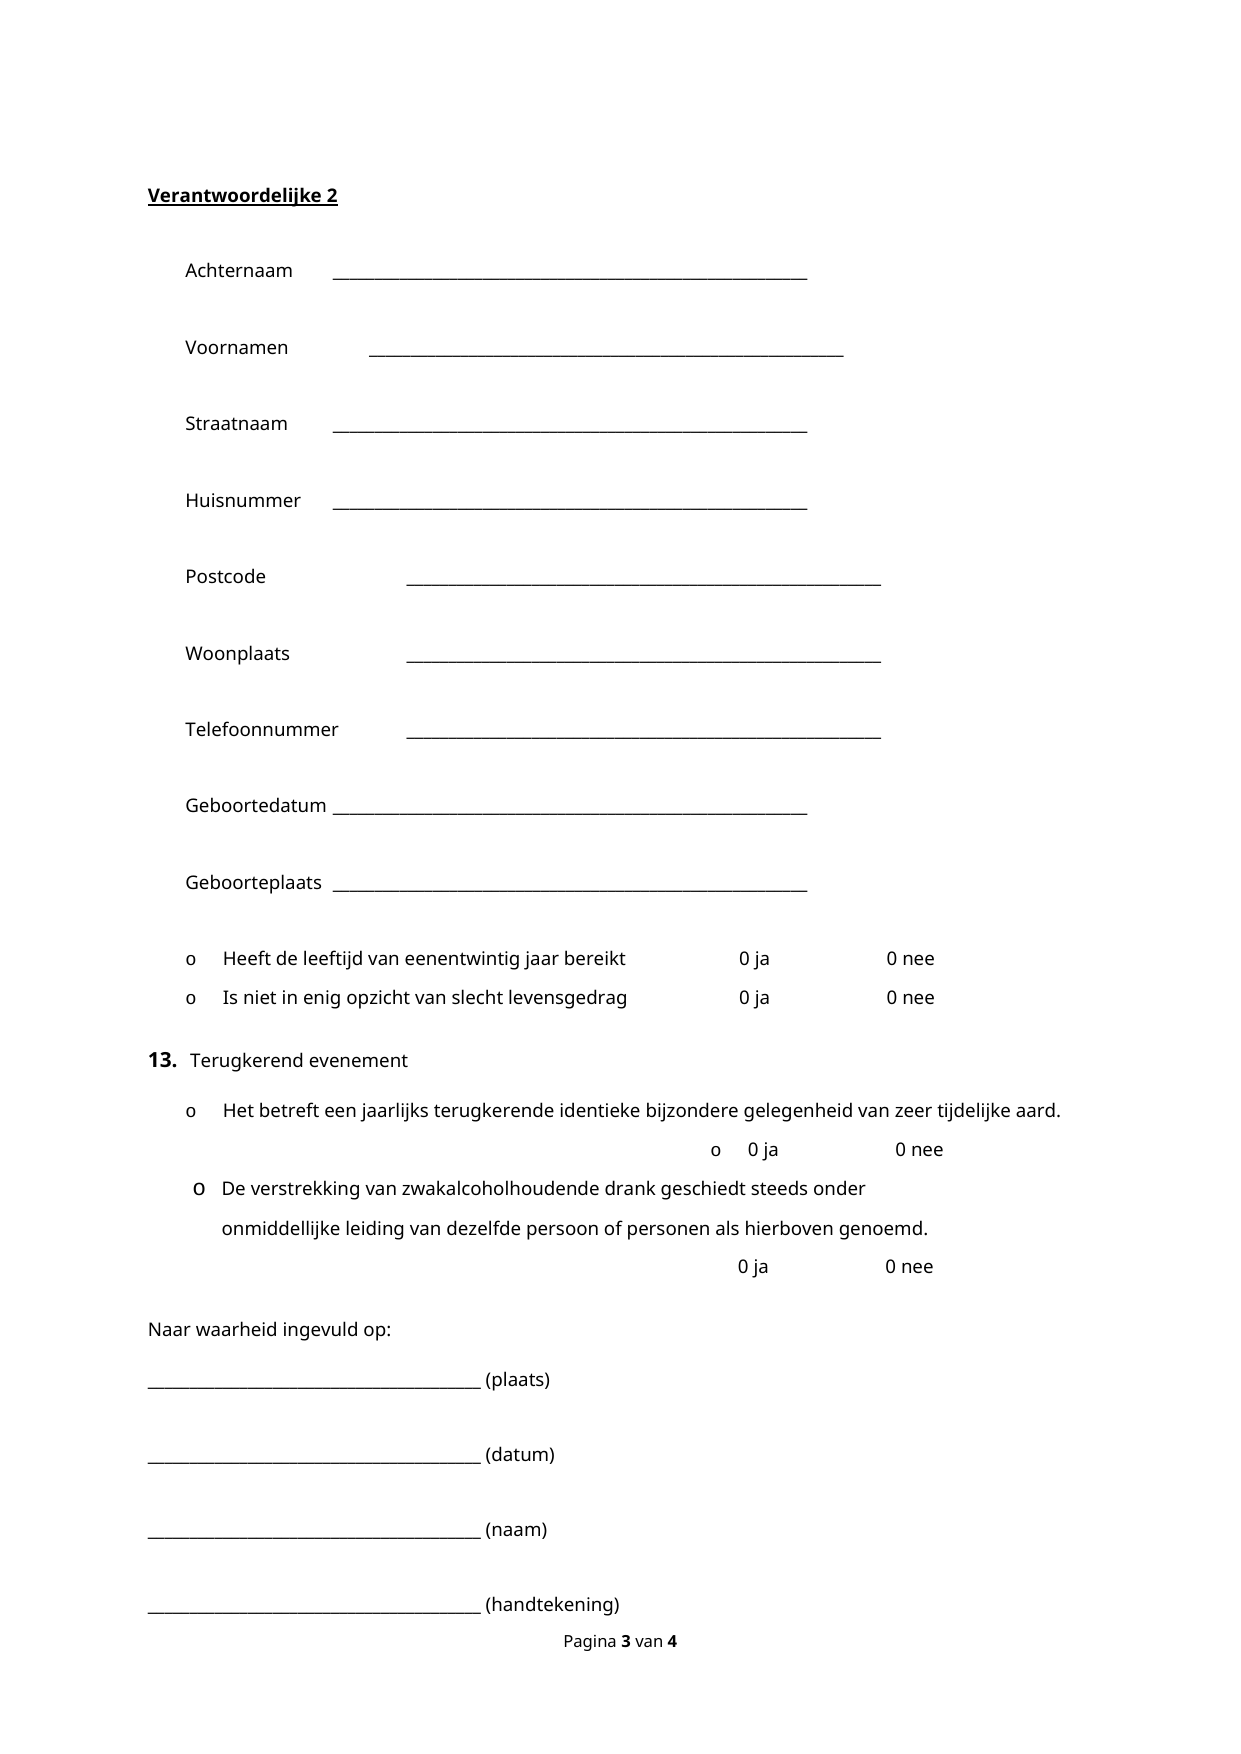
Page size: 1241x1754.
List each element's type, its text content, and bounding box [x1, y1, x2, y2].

text ________________________________________ (handtekening) [148, 1592, 1093, 1617]
text Voornamen _________________________________________________________ [148, 334, 1093, 359]
list Is niet in enig opzicht van slecht levensgedrag 0 ja 0 nee [185, 984, 1093, 1010]
text Huisnummer _________________________________________________________ [185, 487, 1093, 512]
text ________________________________________ (datum) [148, 1442, 1093, 1467]
text Straatnaam _________________________________________________________ [185, 410, 1093, 436]
text Telefoonnummer _________________________________________________________ [185, 716, 1093, 742]
text Verantwoordelijke 2 [148, 124, 1093, 208]
list Het betreft een jaarlijks terugkerende identieke bijzondere gelegenheid van zeer tijdelijke aard. [185, 1098, 1093, 1123]
text ________________________________________ (plaats) [148, 1367, 1093, 1442]
text onmiddellijke leiding van dezelfde persoon of personen als hierboven genoemd. [148, 1215, 1093, 1241]
text ________________________________________ (naam) [148, 1517, 1093, 1542]
text Achternaam _________________________________________________________ [185, 257, 1093, 283]
text Naar waarheid ingevuld op: [148, 1317, 1093, 1342]
list Terugkerend evenement [148, 1048, 1093, 1073]
list 0 ja 0 nee [710, 1136, 1093, 1162]
list Heeft de leeftijd van eenentwintig jaar bereikt 0 ja 0 nee [185, 946, 1093, 971]
text Woonplaats _________________________________________________________ [185, 640, 1093, 665]
text 0 ja 0 nee [664, 1253, 1093, 1279]
text Postcode _________________________________________________________ [185, 563, 1093, 589]
list De verstrekking van zwakalcoholhoudende drank geschiedt steeds onder [148, 1175, 1093, 1202]
text Geboorteplaats _________________________________________________________ [185, 869, 1093, 895]
text Geboortedatum _________________________________________________________ [185, 793, 1093, 818]
